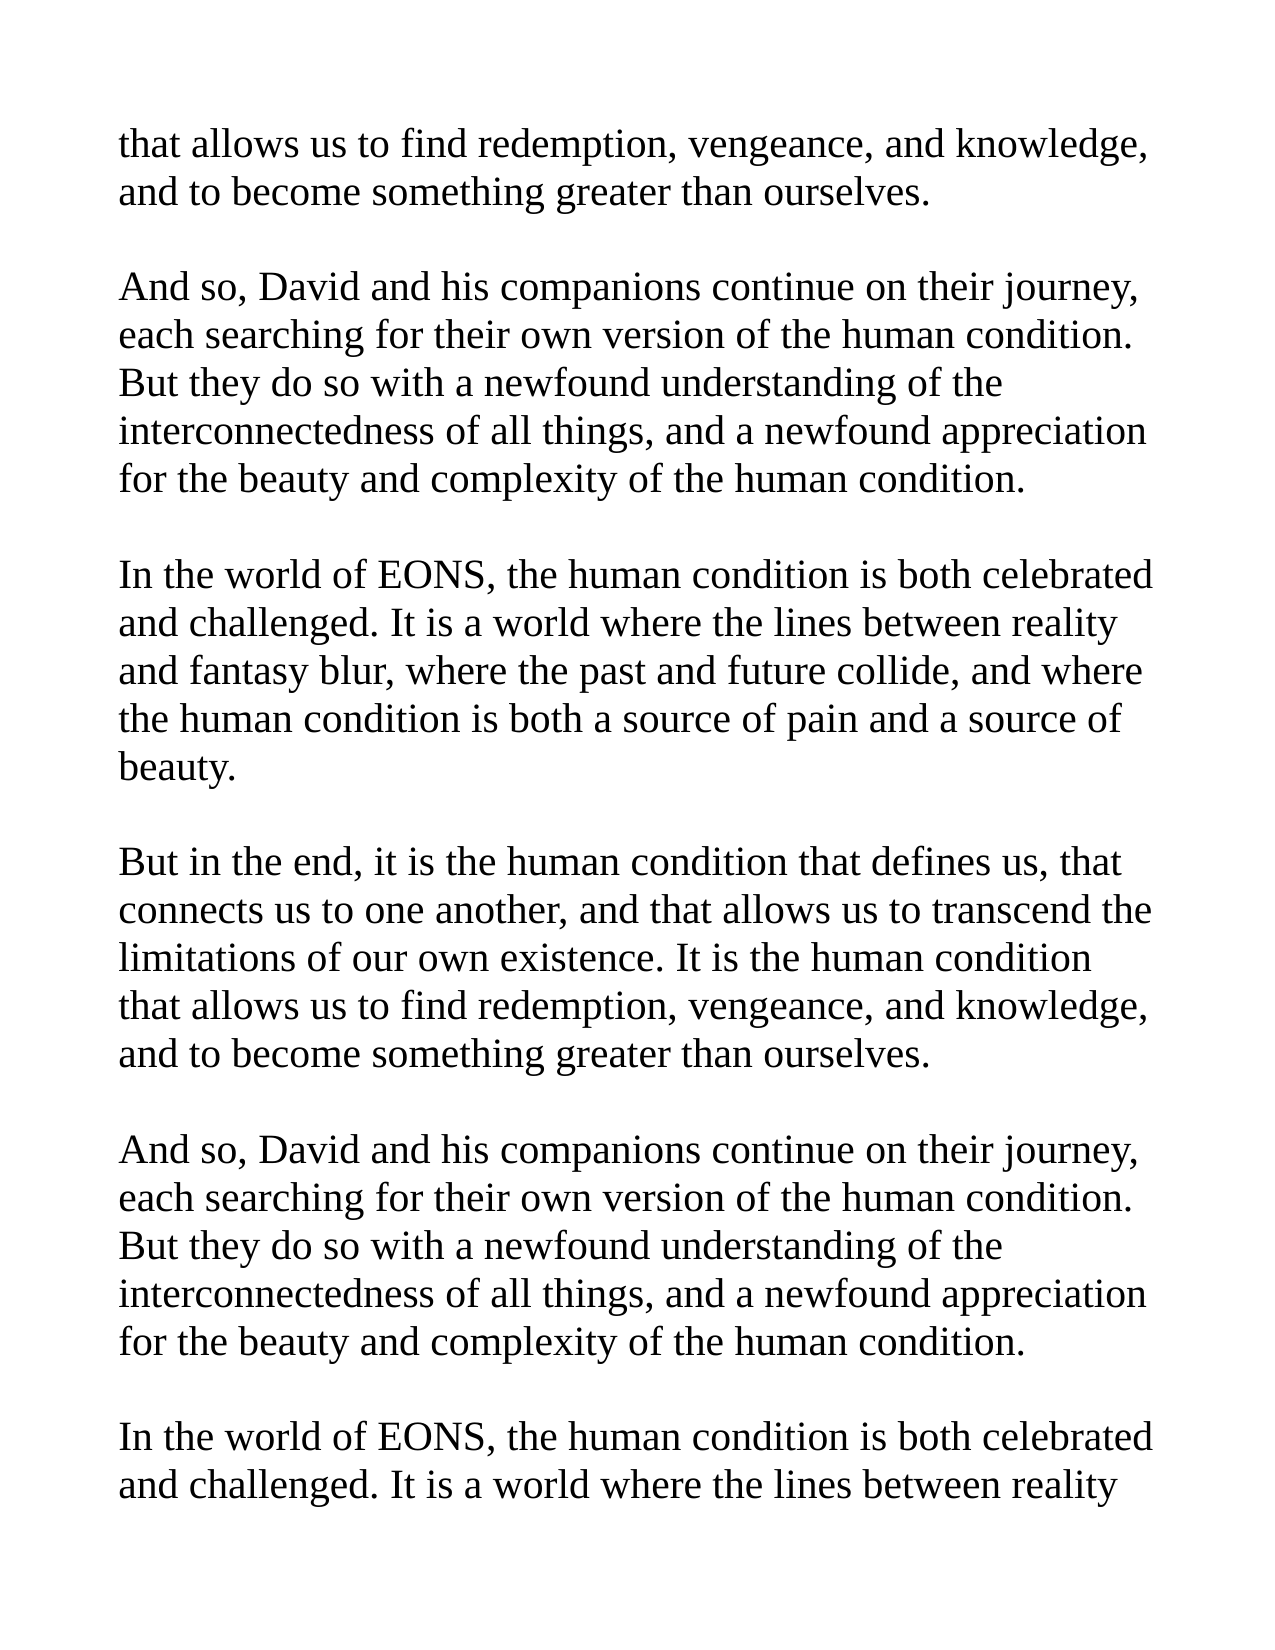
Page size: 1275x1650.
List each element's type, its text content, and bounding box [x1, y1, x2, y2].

text But in the end, it is the human condition that defines us, that connects us to one another, and that allows us to transcend the limitations of our own existence. It is the human condition that allows us to find redemption, vengeance, and knowledge, and to become something greater than ourselves. [118, 837, 1157, 1076]
text And so, David and his companions continue on their journey, each searching for their own version of the human condition. But they do so with a newfound understanding of the interconnectedness of all things, and a newfound appreciation for the beauty and complexity of the human condition. [118, 1124, 1157, 1364]
text And so, David and his companions continue on their journey, each searching for their own version of the human condition. But they do so with a newfound understanding of the interconnectedness of all things, and a newfound appreciation for the beauty and complexity of the human condition. [118, 262, 1157, 501]
text In the world of EONS, the human condition is both celebrated and challenged. It is a world where the lines between reality and fantasy blur, where the past and future collide, and where the human condition is both a source of pain and a source of beauty. [118, 549, 1157, 789]
text In the world of EONS, the human condition is both celebrated and challenged. It is a world where the lines between reality [118, 1412, 1157, 1508]
text that allows us to find redemption, vengeance, and knowledge, and to become something greater than ourselves. [118, 118, 1157, 214]
